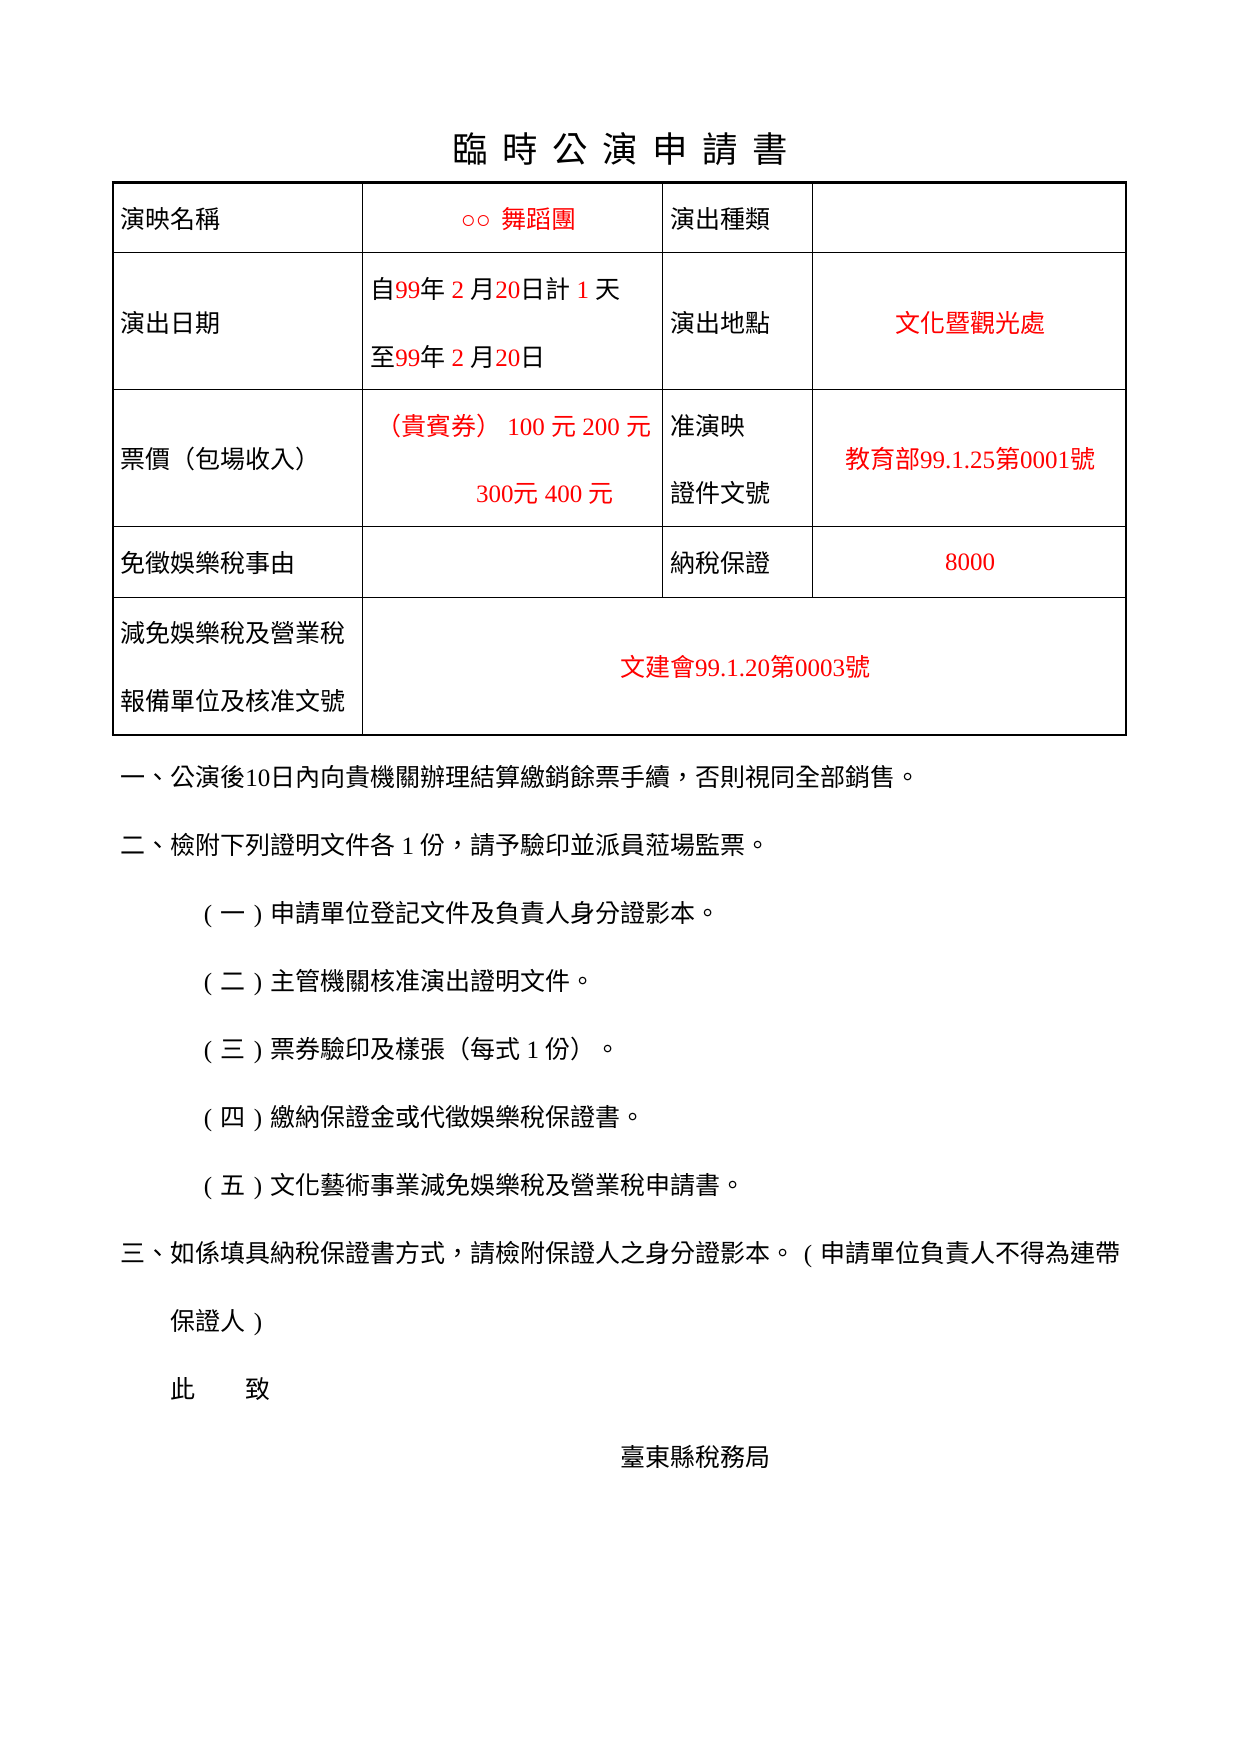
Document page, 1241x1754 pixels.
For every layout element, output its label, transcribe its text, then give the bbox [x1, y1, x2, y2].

text (一)申請單位登記文件及負責人身分證影本。 [171, 878, 1120, 946]
text 此 致 [120, 1353, 1120, 1421]
table_cell 演出地點 [663, 253, 812, 389]
text (二)主管機關核准演出證明文件。 [171, 946, 1120, 1014]
text 一、公演後10日內向貴機關辦理結算繳銷餘票手續，否則視同全部銷售。 [120, 742, 1120, 810]
table_cell [363, 527, 662, 597]
text 三、如係填具納稅保證書方式，請檢附保證人之身分證影本。(申請單位負責人不得為連帶保證人) [120, 1217, 1120, 1353]
text 臨時公演申請書 [120, 113, 1120, 181]
table_cell 准演映 證件文號 [663, 390, 812, 526]
table_cell 文建會99.1.20第0003號 [363, 598, 1125, 734]
table_cell 文化暨觀光處 [813, 253, 1125, 389]
table_cell 自99年2月20日計1天 至99年2月20日的的的 [363, 253, 662, 389]
table_cell 納稅保證 [663, 527, 812, 597]
table_header [813, 184, 1125, 252]
text (三)票券驗印及樣張（每式1份）。 [171, 1014, 1120, 1082]
table_header ○○舞蹈團 [363, 184, 662, 252]
text 臺東縣稅務局 [120, 1421, 1120, 1489]
text (五)文化藝術事業減免娛樂稅及營業稅申請書。 [171, 1149, 1120, 1217]
text 二、檢附下列證明文件各1份，請予驗印並派員蒞場監票。 [120, 810, 1120, 878]
table_cell 8000 [813, 527, 1125, 597]
table_cell 減免娛樂稅及營業稅報備單位及核准文號 [114, 598, 362, 734]
text (四)繳納保證金或代徵娛樂稅保證書。 [171, 1082, 1120, 1149]
table_cell 票價（包場收入） [114, 390, 362, 526]
table_header 演出種類 [663, 184, 812, 252]
table_cell 教育部99.1.25第0001號 [813, 390, 1125, 526]
table_cell （貴賓券）100元200元 300元400元 [363, 390, 662, 526]
table_header 演映名稱 [114, 184, 362, 252]
table_cell 免徵娛樂稅事由 [114, 527, 362, 597]
table_cell 演出日期 [114, 253, 362, 389]
